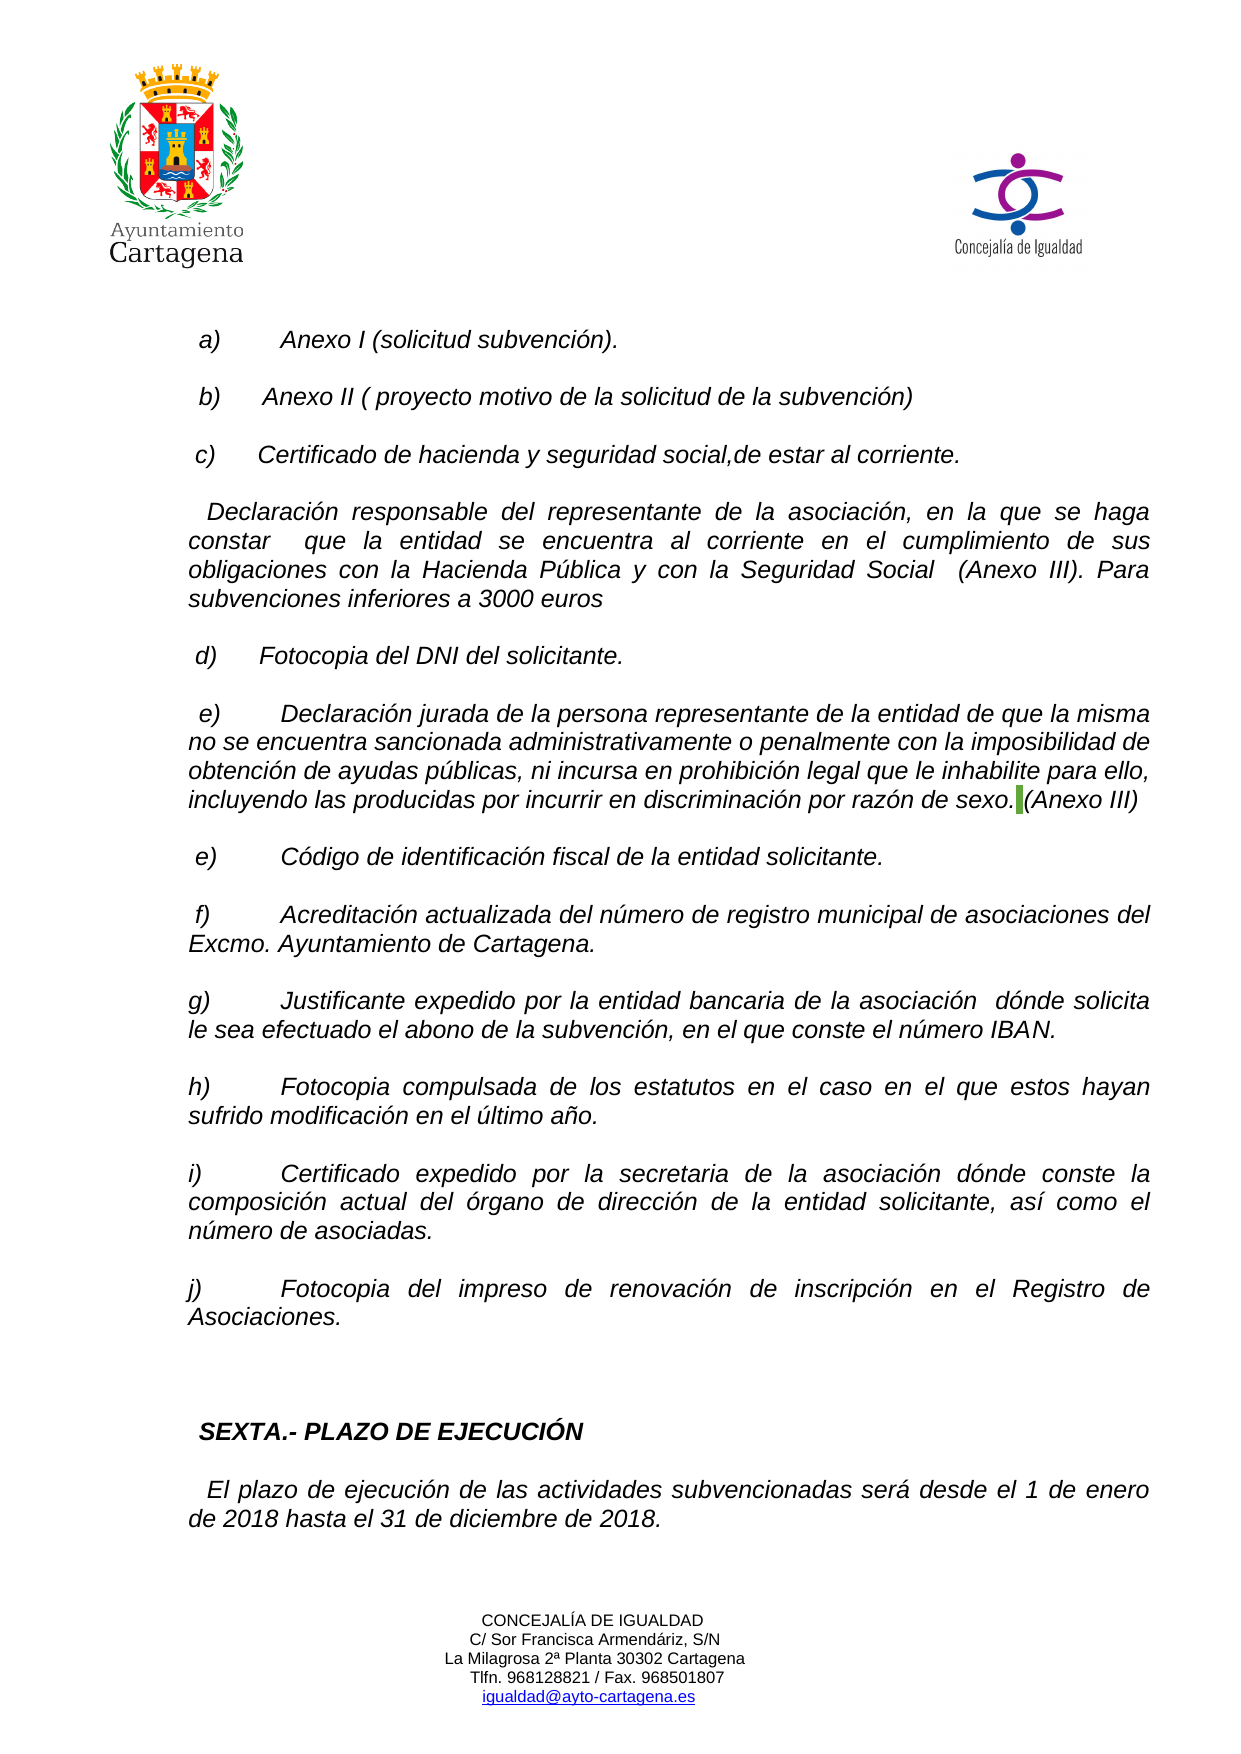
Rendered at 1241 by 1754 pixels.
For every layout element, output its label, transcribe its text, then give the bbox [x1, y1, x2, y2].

list g) Justificante expedido por la entidad bancaria de la asociación dónde solicita le sea efectuado el abono de la subvención, en el que conste el número IBAN. [188, 986, 1152, 1044]
text b) Anexo II ( proyecto motivo de la solicitud de la subvención) [188, 382, 1152, 411]
list j) Fotocopia del impreso de renovación de inscripción en el Registro de Asociaciones. [188, 1274, 1152, 1331]
text Declaración responsable del representante de la asociación, en la que se haga constar que la entidad se encuentra al corriente en el cumplimiento de sus obligaciones con la Hacienda Pública y con la Seguridad Social (Anexo III). Para subvenciones inferiores a 3000 euros [188, 497, 1152, 612]
list e) Código de identificación fiscal de la entidad solicitante. [188, 842, 1152, 871]
list c) Certificado de hacienda y seguridad social,de estar al corriente. [188, 440, 1152, 469]
picture [949, 136, 1088, 275]
list d) Fotocopia del DNI del solicitante. [188, 641, 1152, 670]
list Anexo I (solicitud subvención). [188, 325, 1152, 354]
text SEXTA.- PLAZO DE EJECUCIÓN [188, 1417, 1152, 1446]
list f) Acreditación actualizada del número de registro municipal de asociaciones del Excmo. Ayuntamiento de Cartagena. [188, 900, 1152, 957]
list h) Fotocopia compulsada de los estatutos en el caso en el que estos hayan sufrido modificación en el último año. [188, 1072, 1152, 1130]
list i) Certificado expedido por la secretaria de la asociación dónde conste la composición actual del órgano de dirección de la entidad solicitante, así como el número de asociadas. [188, 1159, 1152, 1245]
text e) Declaración jurada de la persona representante de la entidad de que la misma no se encuentra sancionada administrativamente o penalmente con la imposibilidad de obtención de ayudas públicas, ni incursa en prohibición legal que le inhabilite para ello, incluyendo las producidas por incurrir en discriminación por razón de sexo. (Anexo III) [188, 699, 1152, 814]
text El plazo de ejecución de las actividades subvencionadas será desde el 1 de enero de 2018 hasta el 31 de diciembre de 2018. [188, 1475, 1152, 1532]
picture [110, 64, 243, 271]
